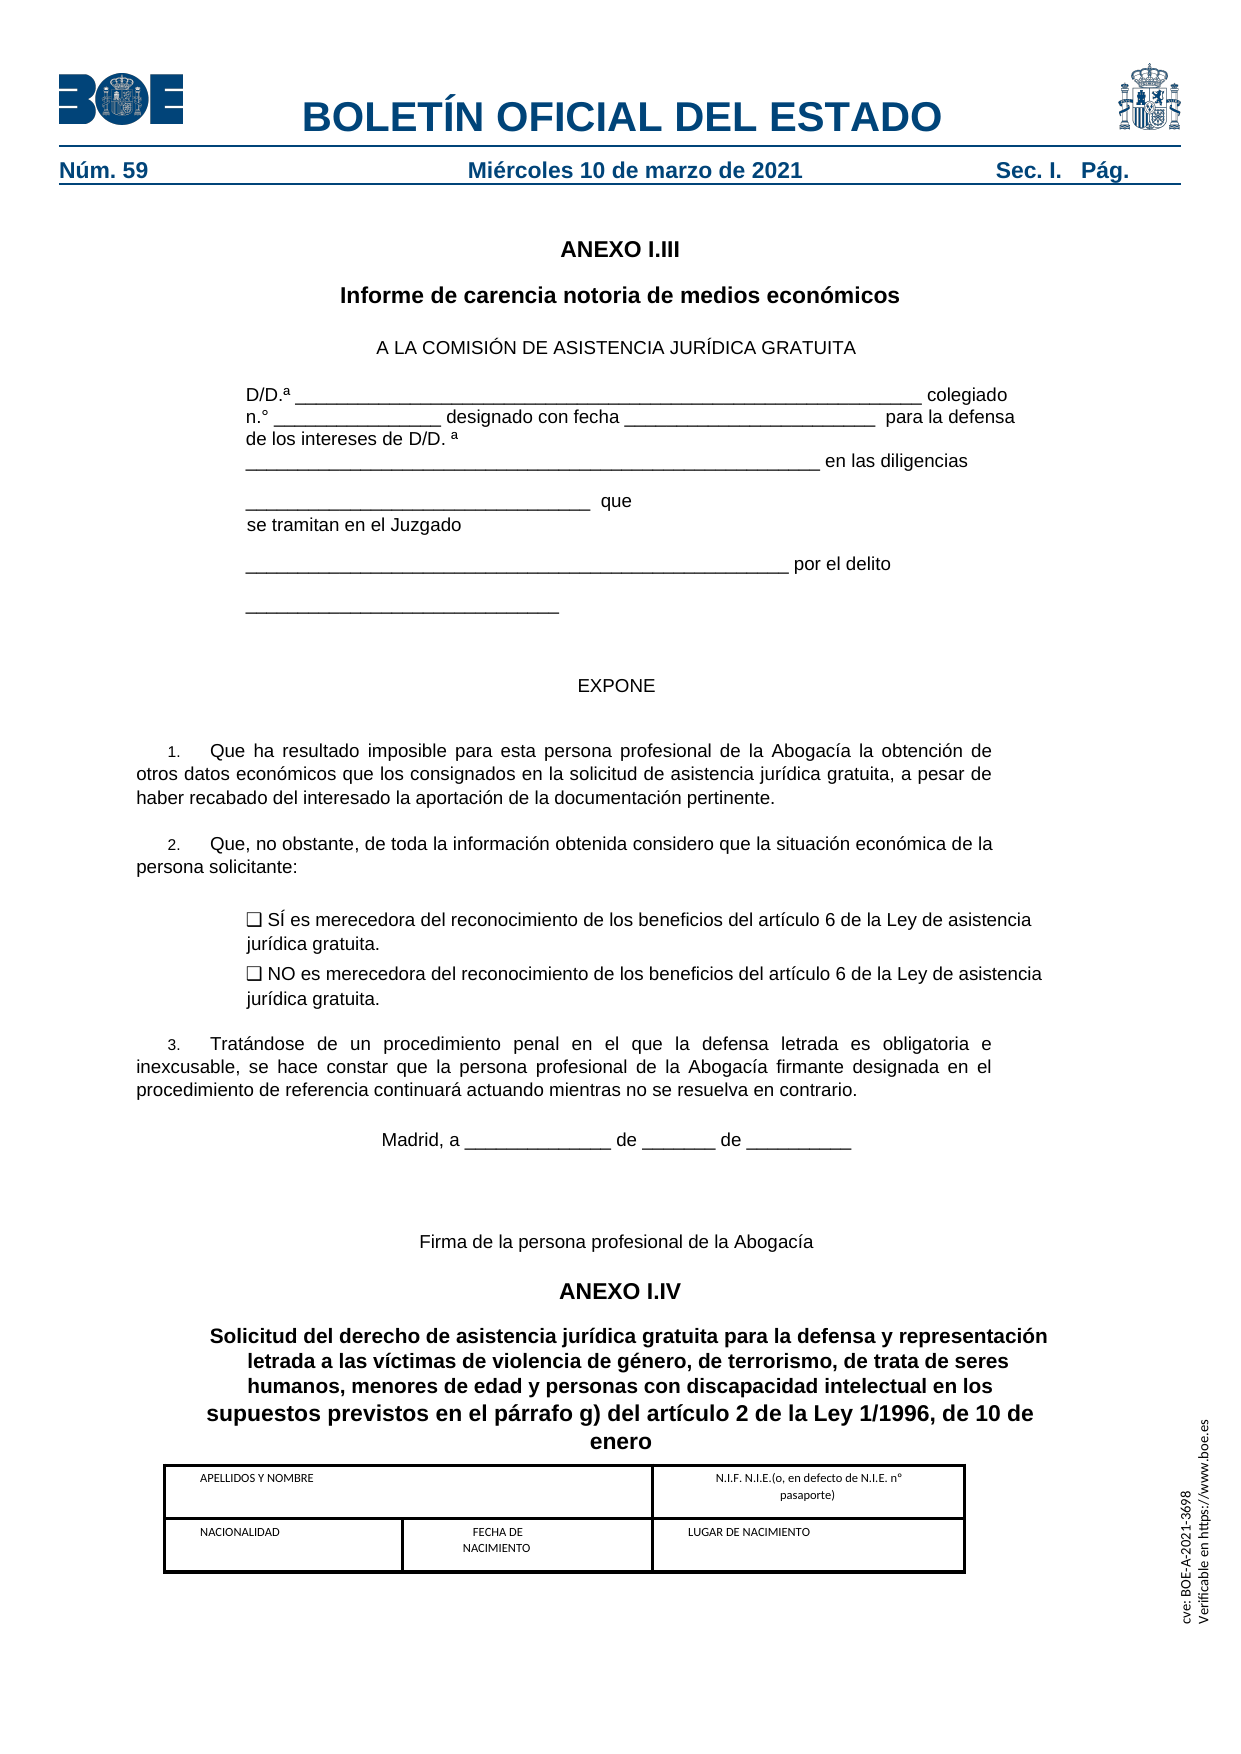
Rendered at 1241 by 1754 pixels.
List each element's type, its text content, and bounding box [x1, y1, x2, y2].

table_cell LUGAR DE NACIMIENTO [654, 1520, 963, 1570]
text _________________________________ que se tramitan en el Juzgado [246, 490, 637, 535]
text supuestos previstos en el párrafo g) del artículo 2 de la Ley 1/1996, de 10 de enero [206, 1399, 1034, 1454]
text Firma de la persona profesional de la Abogacía [141, 1231, 1097, 1253]
list Tratándose de un procedimiento penal en el que la defensa letrada es obligatoria e inexcusable, se hace constar que la persona profesional de la Abogacía firmante designada en el procedimiento de referencia continuará actuando mientras no se resuelva en contrario. [136, 1032, 993, 1101]
text _______________________________________________________ en las diligencias [246, 450, 1084, 472]
text ANEXO I.III [206, 236, 1034, 263]
list Que ha resultado imposible para esta persona profesional de la Abogacía la obtención de otros datos económicos que los consignados en la solicitud de asistencia jurídica gratuita, a pesar de haber recabado del interesado la aportación de la documentación pertinente. [136, 740, 993, 808]
text ❑ NO es merecedora del reconocimiento de los beneficios del artículo 6 de la Ley de asistencia jurídica gratuita. [246, 960, 1047, 1009]
table_header [605, 1467, 651, 1517]
table_header APELLIDOS Y NOMBRE [166, 1467, 403, 1517]
text D/D.ª ____________________________________________________________ colegiado n.° ________________ designado con fecha ________________________ para la defensa de los intereses de D/D. ª [246, 383, 1017, 449]
text ANEXO I.IV [206, 1278, 1034, 1304]
text ❑ SÍ es merecedora del reconocimiento de los beneficios del artículo 6 de la Ley de asistencia jurídica gratuita. [246, 906, 1077, 955]
table_header [403, 1467, 604, 1517]
text Madrid, a ______________ de _______ de __________ [141, 1128, 1096, 1150]
table_cell FECHA DE NACIMIENTO [404, 1520, 604, 1570]
table_header N.I.F. N.I.E.(o, en defecto de N.I.E. nº pasaporte) [654, 1467, 963, 1517]
text EXPONE [141, 675, 1097, 697]
text A LA COMISIÓN DE ASISTENCIA JURÍDICA GRATUITA [141, 337, 1097, 358]
table_cell [605, 1520, 651, 1570]
text ____________________________________________________ por el delito [246, 553, 1084, 575]
text ______________________________ [246, 593, 1084, 615]
table_cell NACIONALIDAD [166, 1520, 401, 1570]
list Que, no obstante, de toda la información obtenida considero que la situación económica de la persona solicitante: [136, 832, 993, 877]
subtitle Solicitud del derecho de asistencia jurídica gratuita para la defensa y representación letrada a las víctimas de violencia de género, de terrorismo, de trata de seres humanos, menores de edad y personas con discapacidad intelectual en los [209, 1323, 1096, 1398]
text Informe de carencia notoria de medios económicos [206, 282, 1034, 308]
